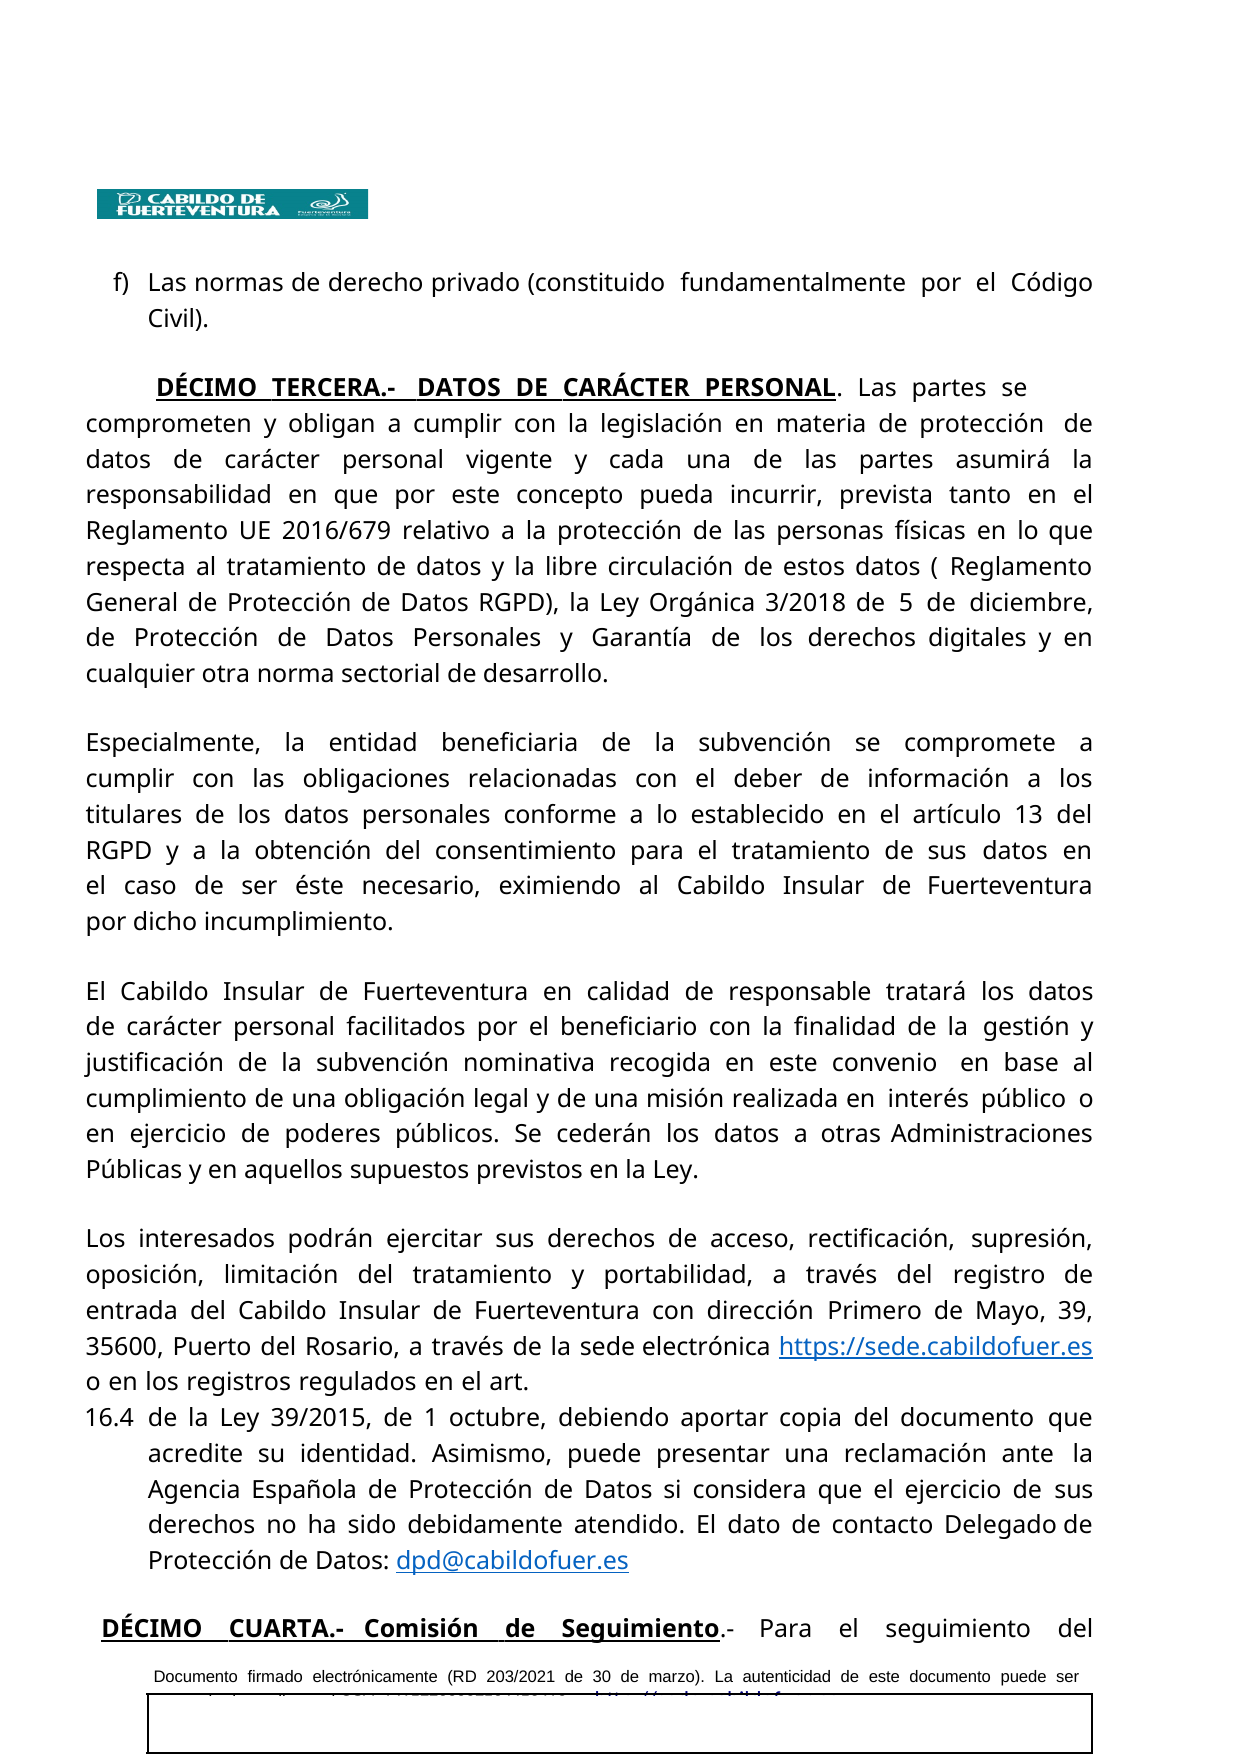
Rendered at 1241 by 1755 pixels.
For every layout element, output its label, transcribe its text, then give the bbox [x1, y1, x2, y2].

text Los interesados podrán ejercitar sus derechos de acceso, rectificación, supresión, oposición, limitación del tratamiento y portabilidad, a través del registro de entrada del Cabildo Insular de Fuerteventura con dirección Primero de Mayo, 39, 35600, Puerto del Rosario, a través de la sede electrónica https://sede.cabildofuer.es o en los registros regulados en el art. [85, 1221, 1093, 1398]
list Las normas de derecho privado (constituido fundamentalmente por el Código Civil). [113, 265, 1093, 335]
text El Cabildo Insular de Fuerteventura en calidad de responsable tratará los datos de carácter personal facilitados por el beneficiario con la finalidad de la gestión y justificación de la subvención nominativa recogida en este convenio en base al cumplimiento de una obligación legal y de una misión realizada en interés público o en ejercicio de poderes públicos. Se cederán los datos a otras Administraciones Públicas y en aquellos supuestos previstos en la Ley. [85, 973, 1093, 1186]
text Especialmente, la entidad beneficiaria de la subvención se compromete a cumplir con las obligaciones relacionadas con el deber de información a los titulares de los datos personales conforme a lo establecido en el artículo 13 del RGPD y a la obtención del consentimiento para el tratamiento de sus datos en el caso de ser éste necesario, eximiendo al Cabildo Insular de Fuerteventura por dicho incumplimiento. [85, 725, 1093, 938]
text comprometen y obligan a cumplir con la legislación en materia de protección de datos de carácter personal vigente y cada una de las partes asumirá la responsabilidad en que por este concepto pueda incurrir, prevista tanto en el Reglamento UE 2016/679 relativo a la protección de las personas físicas en lo que respecta al tratamiento de datos y la libre circulación de estos datos ( Reglamento General de Protección de Datos RGPD), la Ley Orgánica 3/2018 de 5 de diciembre, de Protección de Datos Personales y Garantía de los derechos digitales y en cualquier otra norma sectorial de desarrollo. [85, 406, 1093, 690]
text DÉCIMO CUARTA.- Comisión de Seguimiento.- Para el seguimiento del [85, 1611, 1093, 1645]
list de la Ley 39/2015, de 1 octubre, debiendo aportar copia del documento que acredite su identidad. Asimismo, puede presentar una reclamación ante la Agencia Española de Protección de Datos si considera que el ejercicio de sus derechos no ha sido debidamente atendido. El dato de contacto Delegado de Protección de Datos: dpd@cabildofuer.es [85, 1400, 1093, 1577]
picture [97, 189, 369, 219]
text DÉCIMO TERCERA.- DATOS DE CARÁCTER PERSONAL. Las partes se [156, 370, 1107, 404]
